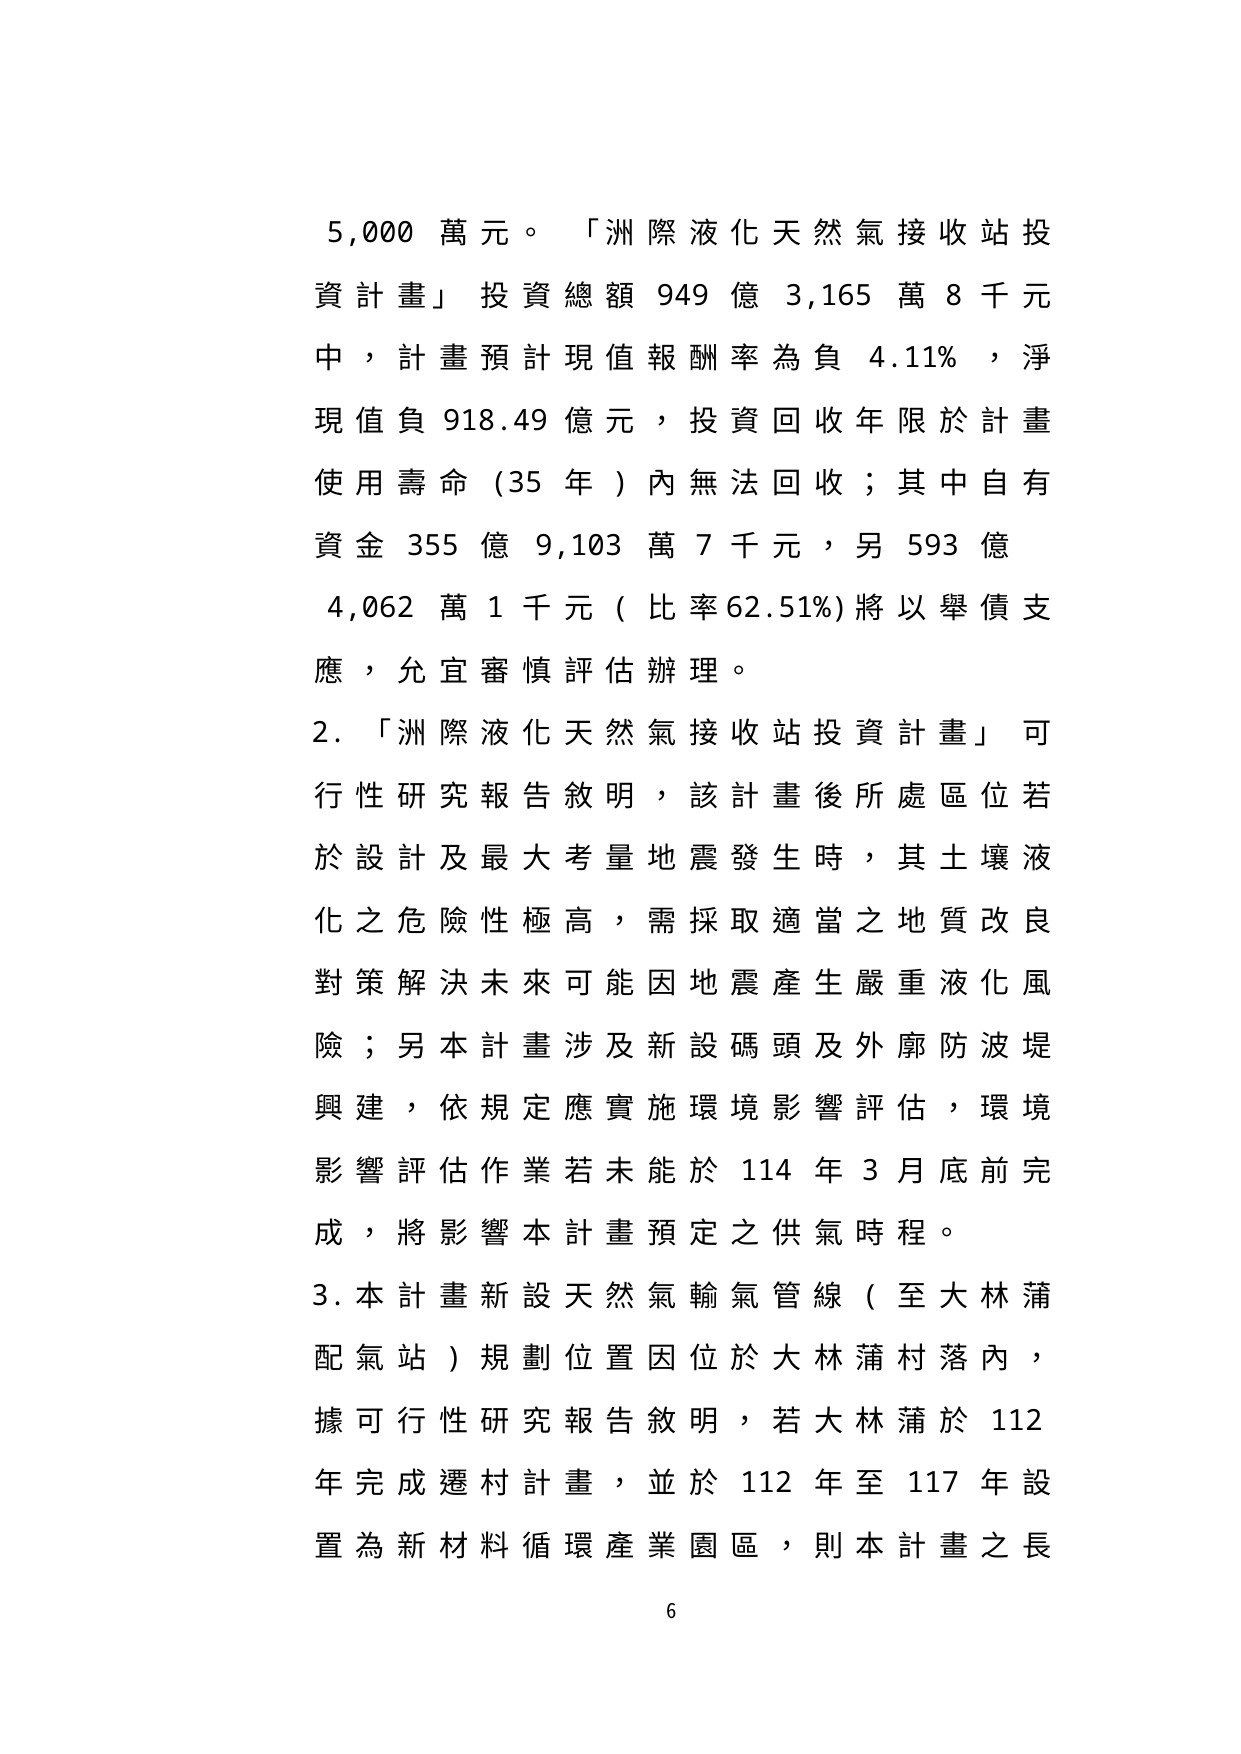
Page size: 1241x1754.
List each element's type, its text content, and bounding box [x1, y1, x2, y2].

text 3.本計畫新設天然氣輸氣管線(至大林蒲配氣站)規劃位置因位於大林蒲村落內，據可行性研究報告敘明，若大林蒲於112年完成遷村計畫，並於112年至117年設置為新材料循環產業園區，則本計畫之長 [271, 1252, 1058, 1564]
text 2.「洲際液化天然氣接收站投資計畫」可行性研究報告敘明，該計畫後所處區位若於設計及最大考量地震發生時，其土壤液化之危險性極高，需採取適當之地質改良對策解決未來可能因地震產生嚴重液化風險；另本計畫涉及新設碼頭及外廓防波堤興建，依規定應實施環境影響評估，環境影響評估作業若未能於114年3月底前完成，將影響本計畫預定之供氣時程。 [271, 689, 1058, 1252]
text 5,000萬元。「洲際液化天然氣接收站投資計畫」投資總額949億3,165萬8千元中，計畫預計現值報酬率為負4.11%，淨現值負918.49億元，投資回收年限於計畫使用壽命(35年)內無法回收；其中自有資金355億9,103萬7千元，另593億4,062萬1千元(比率62.51%)將以舉債支應，允宜審慎評估辦理。 [271, 189, 1058, 689]
